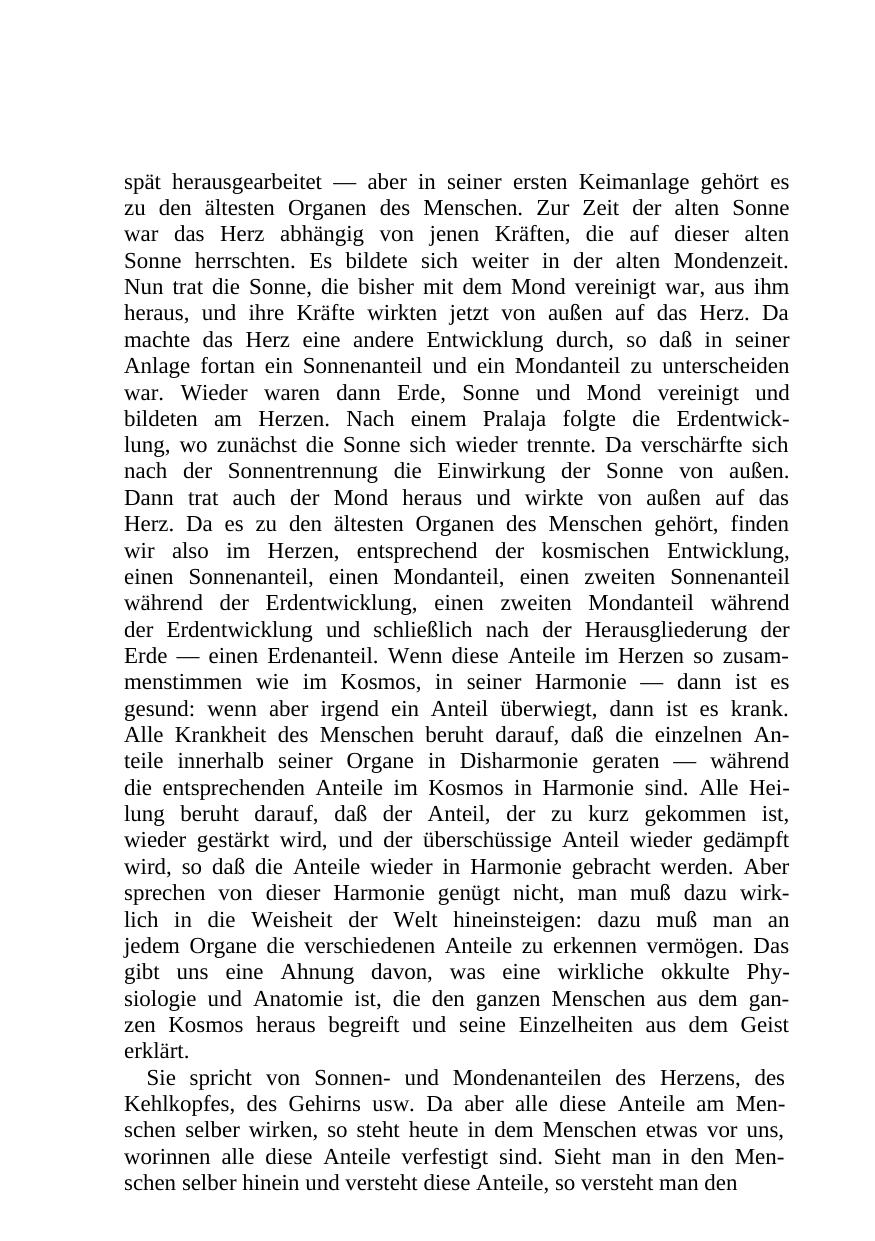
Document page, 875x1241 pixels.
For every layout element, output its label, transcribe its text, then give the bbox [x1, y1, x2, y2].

text spät herausgearbeitet — aber in seiner ersten Keimanlage gehört es zu den ältesten Organen des Menschen. Zur Zeit der alten Sonne war das Herz abhängig von jenen Kräften, die auf dieser alten Sonne herrschten. Es bildete sich weiter in der alten Mondenzeit. Nun trat die Sonne, die bisher mit dem Mond vereinigt war, aus ihm heraus, und ihre Kräfte wirkten jetzt von außen auf das Herz. Da machte das Herz eine andere Entwicklung durch, so daß in seiner Anlage fortan ein Sonnenanteil und ein Mondanteil zu unterscheiden war. Wieder waren dann Erde, Sonne und Mond vereinigt und bildeten am Herzen. Nach einem Pralaja folgte die Erdentwick- lung, wo zunächst die Sonne sich wieder trennte. Da verschärfte sich nach der Sonnentrennung die Einwirkung der Sonne von außen. Dann trat auch der Mond heraus und wirkte von außen auf das Herz. Da es zu den ältesten Organen des Menschen gehört, finden wir also im Herzen, entsprechend der kosmischen Entwicklung, einen Sonnenanteil, einen Mondanteil, einen zweiten Sonnenanteil während der Erdentwicklung, einen zweiten Mondanteil während der Erdentwicklung und schließlich nach der Herausgliederung der Erde — einen Erdenanteil. Wenn diese Anteile im Herzen so zusam- menstimmen wie im Kosmos, in seiner Harmonie — dann ist es gesund: wenn aber irgend ein Anteil überwiegt, dann ist es krank. Alle Krankheit des Menschen beruht darauf, daß die einzelnen An- teile innerhalb seiner Organe in Disharmonie geraten — während die entsprechenden Anteile im Kosmos in Harmonie sind. Alle Hei- lung beruht darauf, daß der Anteil, der zu kurz gekommen ist, wieder gestärkt wird, und der überschüssige Anteil wieder gedämpft wird, so daß die Anteile wieder in Harmonie gebracht werden. Aber sprechen von dieser Harmonie genügt nicht, man muß dazu wirk- lich in die Weisheit der Welt hineinsteigen: dazu muß man an jedem Organe die verschiedenen Anteile zu erkennen vermögen. Das gibt uns eine Ahnung davon, was eine wirkliche okkulte Phy- siologie und Anatomie ist, die den ganzen Menschen aus dem gan- zen Kosmos heraus begreift und seine Einzelheiten aus dem Geist erklärt. [124, 168, 791, 1064]
text Sie spricht von Sonnen- und Mondenanteilen des Herzens, des Kehlkopfes, des Gehirns usw. Da aber alle diese Anteile am Men- schen selber wirken, so steht heute in dem Menschen etwas vor uns, worinnen alle diese Anteile verfestigt sind. Sieht man in den Men- schen selber hinein und versteht diese Anteile, so versteht man den [124, 1064, 786, 1196]
